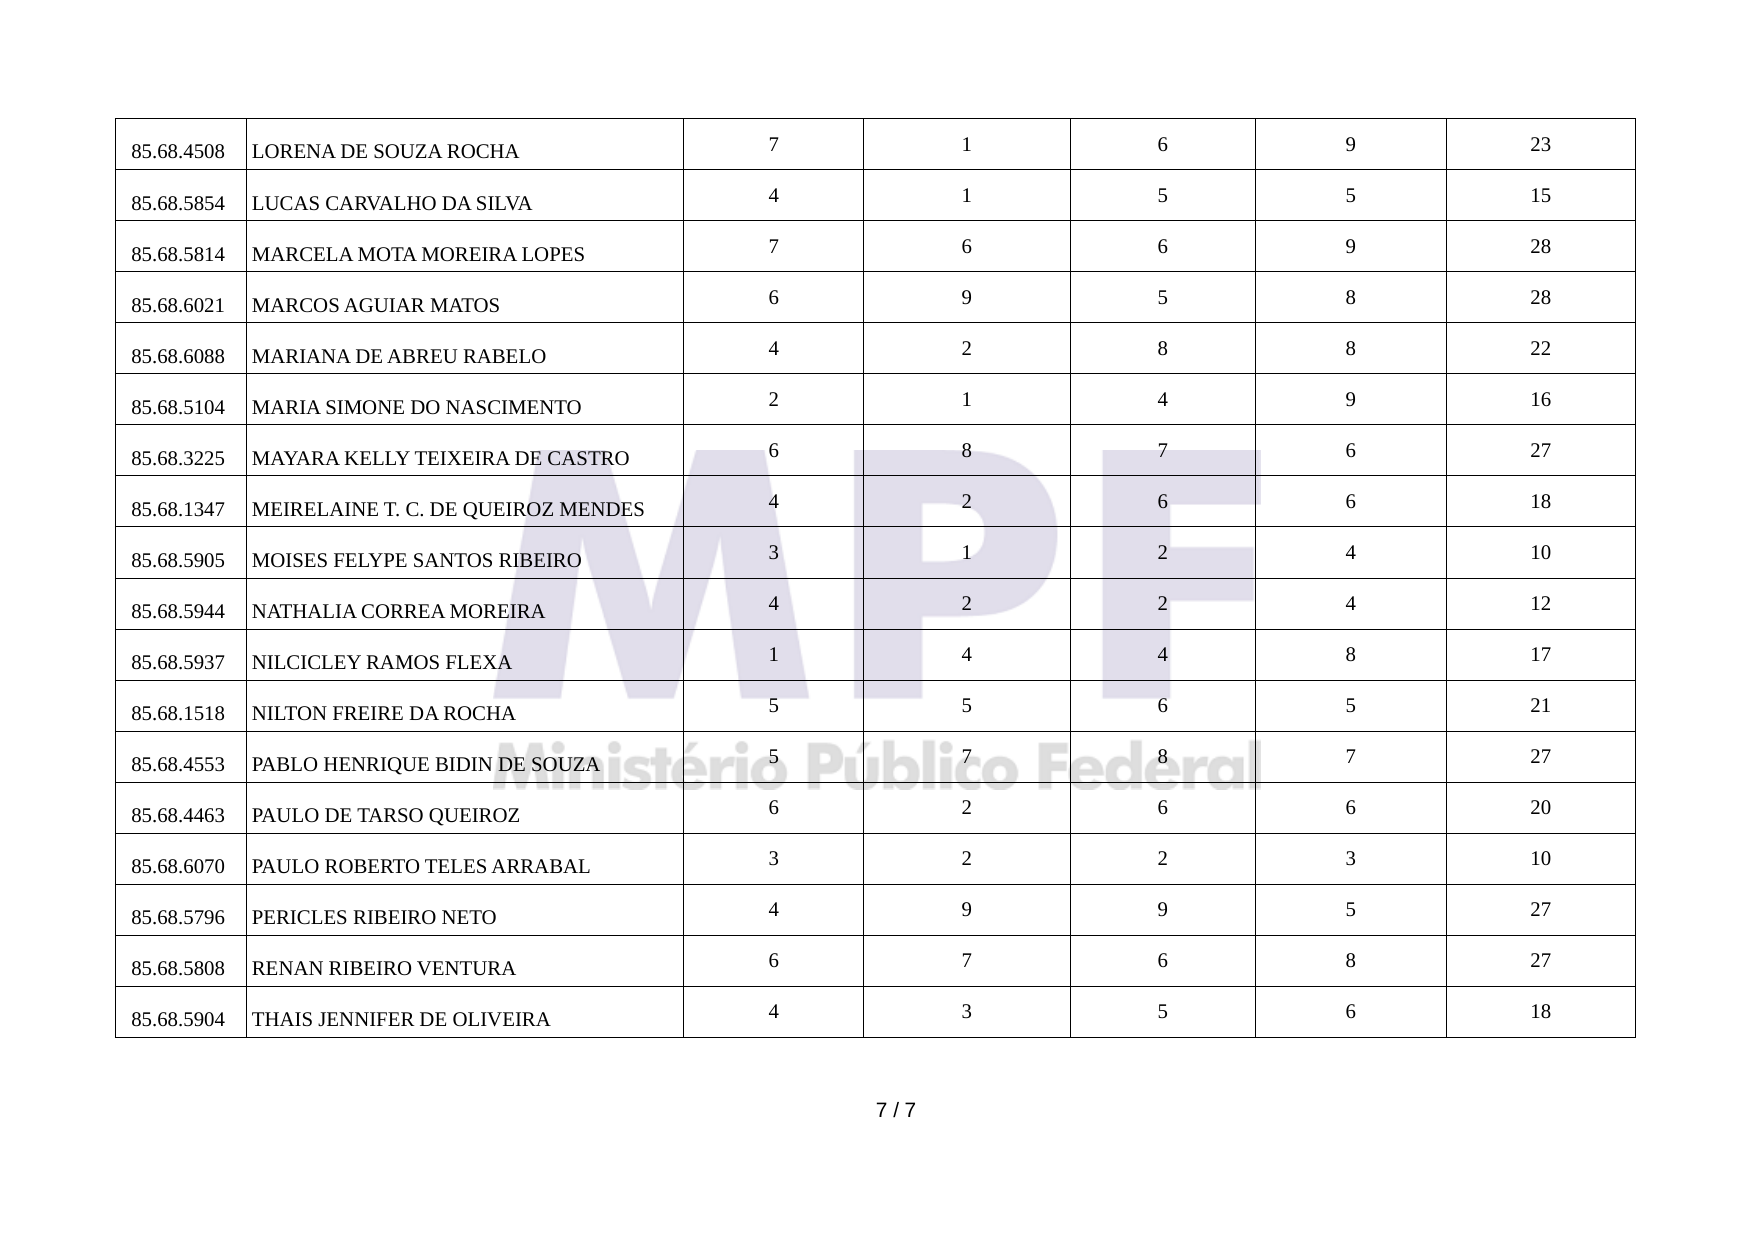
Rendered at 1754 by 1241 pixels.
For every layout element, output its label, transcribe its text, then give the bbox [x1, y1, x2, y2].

table_cell 85.68.5937 [116, 630, 246, 679]
table_cell 8 [1071, 732, 1255, 782]
table_cell 4 [864, 630, 1070, 679]
table_cell 4 [1256, 579, 1446, 628]
table_cell 12 [1447, 579, 1635, 628]
table_cell 6 [684, 272, 863, 322]
table_cell 2 [864, 323, 1070, 373]
table_cell 2 [1071, 579, 1255, 628]
table_cell 6 [1071, 783, 1255, 833]
table_cell 5 [864, 681, 1070, 731]
table_cell 6 [684, 425, 863, 475]
table_cell MEIRELAINE T. C. DE QUEIROZ MENDES [247, 476, 683, 526]
table_cell 9 [1256, 221, 1446, 271]
table_cell 85.68.5854 [116, 170, 246, 220]
table_cell MARIA SIMONE DO NASCIMENTO [247, 374, 683, 424]
table_cell 7 [1071, 425, 1255, 475]
table_cell 6 [684, 936, 863, 986]
table_cell 2 [1071, 834, 1255, 884]
table_cell 20 [1447, 783, 1635, 833]
table_cell 85.68.4508 [116, 119, 246, 169]
table_cell 16 [1447, 374, 1635, 424]
table_cell 6 [1256, 783, 1446, 833]
table_cell 5 [1071, 987, 1255, 1037]
table_cell 7 [864, 732, 1070, 782]
table_cell PAULO DE TARSO QUEIROZ [247, 783, 683, 833]
table_cell 21 [1447, 681, 1635, 731]
table_cell LORENA DE SOUZA ROCHA [247, 119, 683, 169]
table_cell 7 [864, 936, 1070, 986]
table_cell 4 [684, 476, 863, 526]
table_cell 85.68.5808 [116, 936, 246, 986]
table_cell 4 [1071, 374, 1255, 424]
table_cell 1 [864, 119, 1070, 169]
table_cell 85.68.1518 [116, 681, 246, 731]
table_cell 18 [1447, 987, 1635, 1037]
table_cell 85.68.6070 [116, 834, 246, 884]
table_cell 3 [864, 987, 1070, 1037]
table_cell 23 [1447, 119, 1635, 169]
table_cell MARCELA MOTA MOREIRA LOPES [247, 221, 683, 271]
table_cell 4 [1071, 630, 1255, 679]
table_cell NILTON FREIRE DA ROCHA [247, 681, 683, 731]
table_cell 27 [1447, 885, 1635, 935]
table_cell 2 [864, 476, 1070, 526]
table_cell 85.68.5814 [116, 221, 246, 271]
table_cell 17 [1447, 630, 1635, 679]
table_cell 6 [1071, 681, 1255, 731]
table_cell 6 [684, 783, 863, 833]
table_cell 2 [1071, 527, 1255, 577]
table_cell 85.68.3225 [116, 425, 246, 475]
table_cell 9 [864, 272, 1070, 322]
table_cell 18 [1447, 476, 1635, 526]
table_cell 9 [1256, 119, 1446, 169]
table_cell PERICLES RIBEIRO NETO [247, 885, 683, 935]
table_cell 1 [684, 630, 863, 679]
table_cell 15 [1447, 170, 1635, 220]
table_cell 9 [1256, 374, 1446, 424]
table_cell 5 [684, 732, 863, 782]
table_cell 4 [684, 885, 863, 935]
table_cell MAYARA KELLY TEIXEIRA DE CASTRO [247, 425, 683, 475]
table_cell 6 [1256, 425, 1446, 475]
table_cell 27 [1447, 936, 1635, 986]
table_cell 10 [1447, 527, 1635, 577]
table_cell LUCAS CARVALHO DA SILVA [247, 170, 683, 220]
table_cell 4 [1256, 527, 1446, 577]
table_cell 7 [684, 221, 863, 271]
table_cell 8 [1256, 272, 1446, 322]
table_cell 6 [1071, 221, 1255, 271]
table_cell 10 [1447, 834, 1635, 884]
table_cell 85.68.5904 [116, 987, 246, 1037]
table_cell 27 [1447, 732, 1635, 782]
table_cell 85.68.5104 [116, 374, 246, 424]
table_cell MOISES FELYPE SANTOS RIBEIRO [247, 527, 683, 577]
table_cell NATHALIA CORREA MOREIRA [247, 579, 683, 628]
table_cell 4 [684, 323, 863, 373]
table_cell 4 [684, 579, 863, 628]
table_cell 1 [864, 527, 1070, 577]
table_cell NILCICLEY RAMOS FLEXA [247, 630, 683, 679]
table_cell PAULO ROBERTO TELES ARRABAL [247, 834, 683, 884]
table_cell PABLO HENRIQUE BIDIN DE SOUZA [247, 732, 683, 782]
table_cell 85.68.6088 [116, 323, 246, 373]
table_cell 27 [1447, 425, 1635, 475]
table_cell 6 [1256, 987, 1446, 1037]
table_cell 3 [684, 527, 863, 577]
table_cell 22 [1447, 323, 1635, 373]
table_cell MARIANA DE ABREU RABELO [247, 323, 683, 373]
table_cell 8 [1256, 936, 1446, 986]
table_cell 28 [1447, 272, 1635, 322]
table_cell 85.68.5905 [116, 527, 246, 577]
table_cell 2 [864, 834, 1070, 884]
table_cell 6 [1071, 119, 1255, 169]
table_cell RENAN RIBEIRO VENTURA [247, 936, 683, 986]
table_cell 85.68.4553 [116, 732, 246, 782]
table_cell 2 [864, 579, 1070, 628]
table_cell 8 [1071, 323, 1255, 373]
table_cell 7 [684, 119, 863, 169]
table_cell 85.68.5796 [116, 885, 246, 935]
table_cell 5 [684, 681, 863, 731]
table_cell 6 [864, 221, 1070, 271]
table_cell 2 [864, 783, 1070, 833]
table_cell 6 [1256, 476, 1446, 526]
table_cell 7 [1256, 732, 1446, 782]
table_cell 85.68.4463 [116, 783, 246, 833]
table_cell 4 [684, 987, 863, 1037]
table_cell 6 [1071, 476, 1255, 526]
table_cell 3 [1256, 834, 1446, 884]
table_cell 1 [864, 374, 1070, 424]
table_cell 3 [684, 834, 863, 884]
table_cell 1 [864, 170, 1070, 220]
table_cell 8 [1256, 323, 1446, 373]
table_cell 5 [1071, 272, 1255, 322]
table_cell 9 [864, 885, 1070, 935]
table_cell 2 [684, 374, 863, 424]
table_cell 8 [1256, 630, 1446, 679]
table_cell 5 [1256, 885, 1446, 935]
table_cell 85.68.1347 [116, 476, 246, 526]
table_cell 28 [1447, 221, 1635, 271]
table_cell 85.68.6021 [116, 272, 246, 322]
table_cell 5 [1256, 170, 1446, 220]
table_cell 4 [684, 170, 863, 220]
table_cell MARCOS AGUIAR MATOS [247, 272, 683, 322]
table_cell 8 [864, 425, 1070, 475]
table_cell 6 [1071, 936, 1255, 986]
table_cell 5 [1071, 170, 1255, 220]
table_cell 5 [1256, 681, 1446, 731]
table_cell 9 [1071, 885, 1255, 935]
table_cell 85.68.5944 [116, 579, 246, 628]
table_cell THAIS JENNIFER DE OLIVEIRA [247, 987, 683, 1037]
